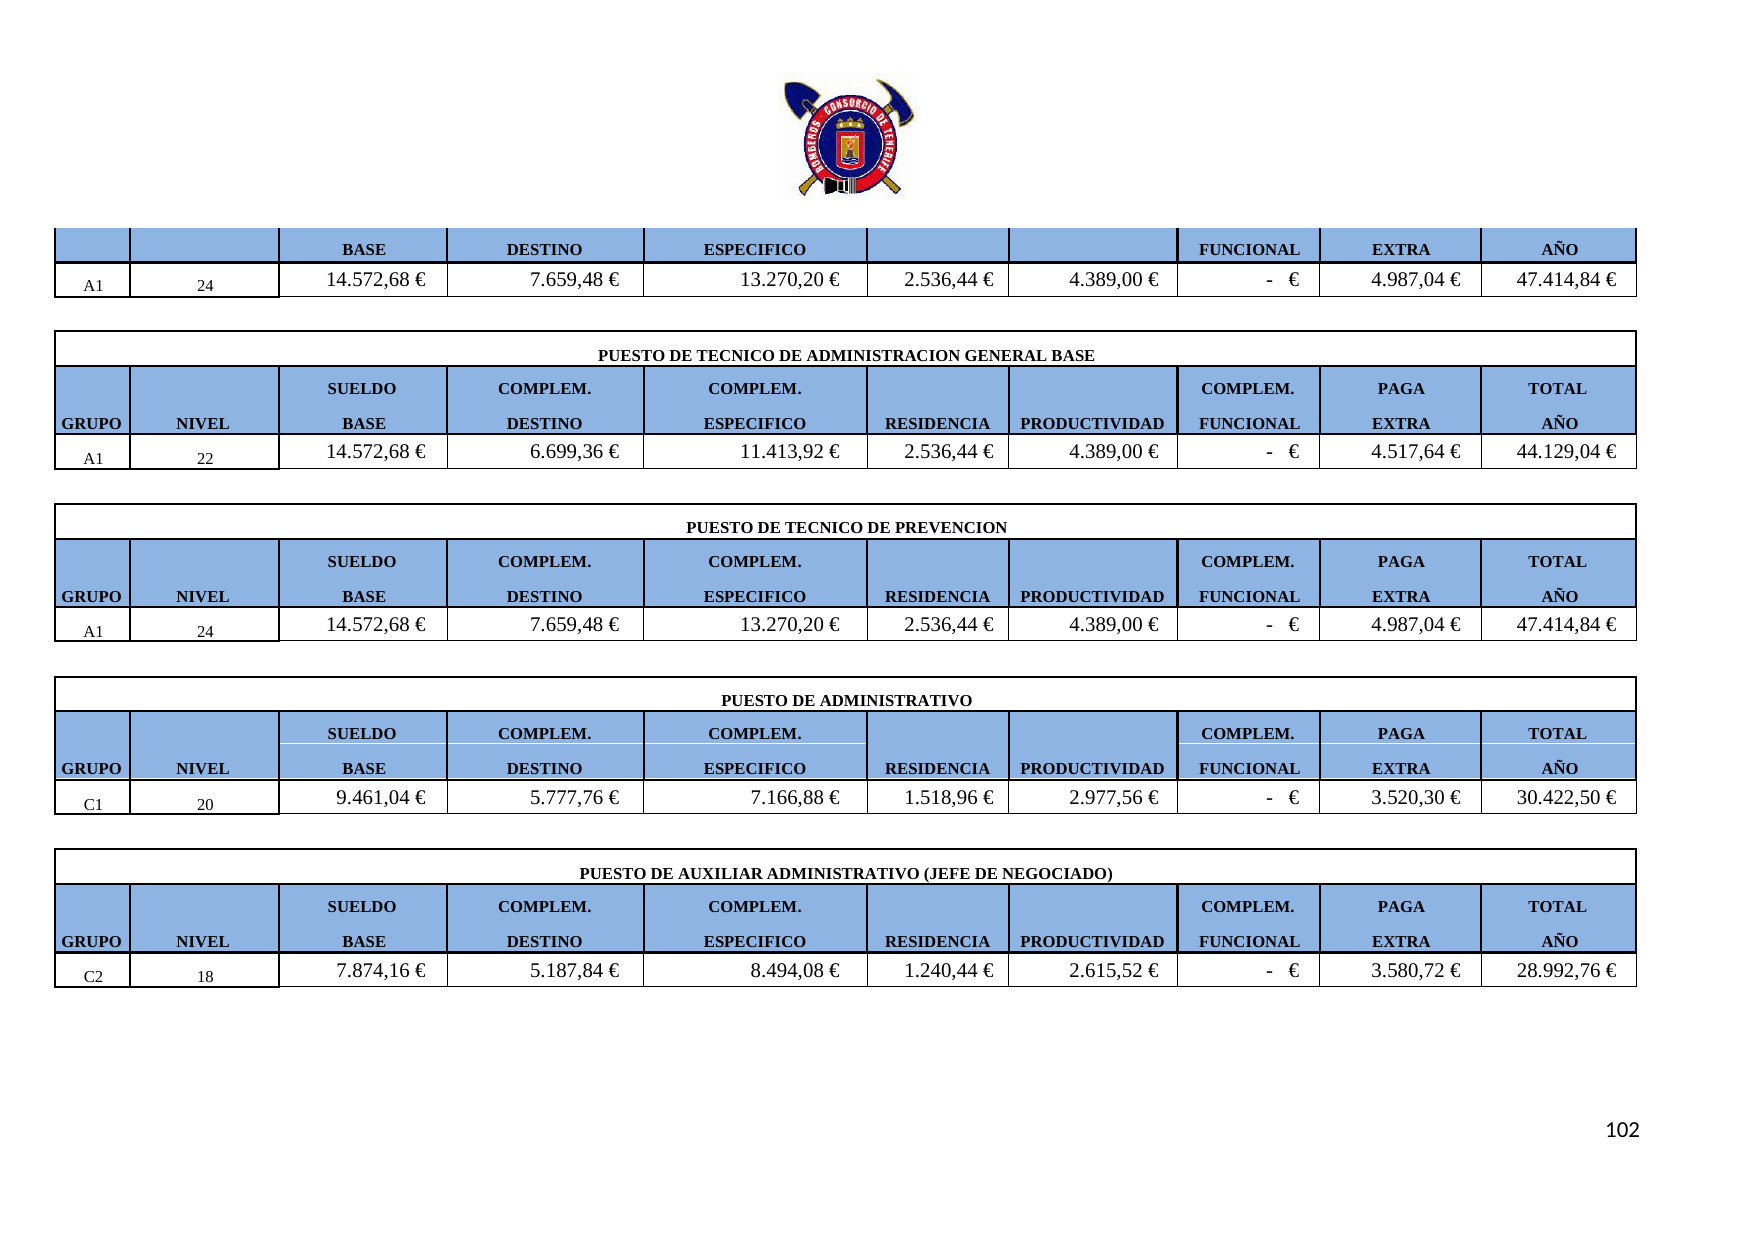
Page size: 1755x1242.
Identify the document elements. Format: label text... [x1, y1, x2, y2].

table_cell ESPECIFICO [645, 746, 866, 778]
table_cell 7.166,88 € [644, 781, 867, 813]
table_cell A1 [56, 264, 129, 296]
table_cell 13.270,20 € [644, 608, 867, 640]
table_cell RESIDENCIA [868, 540, 1008, 606]
table_cell 20 [131, 781, 278, 813]
table_cell 5.777,76 € [448, 781, 643, 813]
table_cell RESIDENCIA [868, 712, 1008, 778]
table_cell 2.536,44 € [868, 264, 1008, 296]
table_cell PRODUCTIVIDAD [1010, 885, 1176, 951]
table_cell 47.414,84 € [1482, 264, 1636, 296]
table_cell 8.494,08 € [644, 954, 867, 986]
table_header DESTINO [448, 228, 643, 261]
table_cell PRODUCTIVIDAD [1010, 540, 1176, 606]
table_header [56, 228, 129, 261]
table_header EXTRA [1321, 228, 1480, 261]
table_cell AÑO [1482, 746, 1635, 778]
table_cell ESPECIFICO [645, 400, 866, 433]
table_cell 14.572,68 € [280, 608, 447, 640]
table_cell - € [1178, 781, 1319, 813]
table_cell 13.270,20 € [644, 264, 867, 296]
table_cell FUNCIONAL [1179, 573, 1319, 606]
table_cell PAGA [1321, 540, 1480, 571]
table_cell COMPLEM. [1179, 712, 1319, 743]
table_cell PAGA [1321, 712, 1480, 743]
table_cell 11.413,92 € [644, 435, 867, 467]
table_header [1010, 228, 1176, 261]
table_cell 6.699,36 € [448, 435, 643, 467]
table_cell 7.659,48 € [448, 264, 643, 296]
table_cell ESPECIFICO [645, 573, 866, 606]
table_cell SUELDO [280, 540, 446, 571]
table_header PUESTO DE TECNICO DE PREVENCION [56, 505, 1635, 537]
table_cell NIVEL [131, 367, 278, 433]
table_cell BASE [280, 746, 446, 778]
table_cell GRUPO [56, 367, 129, 433]
table_cell 47.414,84 € [1482, 608, 1636, 640]
table_cell 2.536,44 € [868, 435, 1008, 467]
table_header PUESTO DE TECNICO DE ADMINISTRACION GENERAL BASE [56, 332, 1635, 365]
table_cell - € [1178, 264, 1319, 296]
table_cell C1 [56, 781, 129, 813]
table_cell AÑO [1482, 573, 1635, 606]
table_header PUESTO DE ADMINISTRATIVO [56, 678, 1635, 710]
table_cell 7.874,16 € [280, 954, 447, 986]
table_cell 5.187,84 € [448, 954, 643, 986]
table_cell NIVEL [131, 712, 278, 778]
table_cell 4.389,00 € [1009, 608, 1177, 640]
table_cell EXTRA [1321, 746, 1480, 778]
table_cell EXTRA [1321, 573, 1480, 606]
table_cell COMPLEM. [448, 540, 643, 571]
table_cell 4.389,00 € [1009, 435, 1177, 467]
table_cell TOTAL [1482, 540, 1635, 571]
table_cell 28.992,76 € [1482, 954, 1636, 986]
table_cell 3.520,30 € [1320, 781, 1481, 813]
table_cell BASE [280, 918, 446, 951]
table_cell 9.461,04 € [280, 781, 447, 813]
table_cell GRUPO [56, 885, 129, 951]
table_header FUNCIONAL [1179, 228, 1319, 261]
table_cell 4.517,64 € [1320, 435, 1481, 467]
table_cell GRUPO [56, 540, 129, 606]
table_cell 24 [131, 608, 278, 640]
table_cell PAGA [1321, 367, 1480, 398]
table_cell PAGA [1321, 885, 1480, 916]
table_cell COMPLEM. [1179, 540, 1319, 571]
table_cell COMPLEM. [645, 885, 866, 916]
table_cell 2.536,44 € [868, 608, 1008, 640]
table_cell 44.129,04 € [1482, 435, 1636, 467]
table_cell 4.389,00 € [1009, 264, 1177, 296]
table_cell 1.518,96 € [868, 781, 1008, 813]
table_cell 30.422,50 € [1482, 781, 1636, 813]
table_cell NIVEL [131, 885, 278, 951]
table_cell SUELDO [280, 885, 446, 916]
table_cell A1 [56, 435, 129, 467]
table_cell 4.987,04 € [1320, 264, 1481, 296]
table_cell BASE [280, 400, 446, 433]
table_cell BASE [280, 573, 446, 606]
table_cell ESPECIFICO [645, 918, 866, 951]
table_cell 14.572,68 € [280, 264, 447, 296]
table_cell 2.977,56 € [1009, 781, 1177, 813]
table_cell SUELDO [280, 367, 446, 398]
table_cell FUNCIONAL [1179, 918, 1319, 951]
table_cell COMPLEM. [645, 712, 866, 743]
table_cell COMPLEM. [448, 885, 643, 916]
table_cell COMPLEM. [1179, 367, 1319, 398]
table_cell DESTINO [448, 918, 643, 951]
table_cell TOTAL [1482, 885, 1635, 916]
table_cell AÑO [1482, 918, 1635, 951]
table_cell 7.659,48 € [448, 608, 643, 640]
table_cell 3.580,72 € [1320, 954, 1481, 986]
table_cell SUELDO [280, 712, 446, 743]
table_cell COMPLEM. [448, 712, 643, 743]
table_cell RESIDENCIA [868, 367, 1008, 433]
table_cell - € [1178, 608, 1319, 640]
table_cell EXTRA [1321, 918, 1480, 951]
table_cell DESTINO [448, 400, 643, 433]
table_header BASE [280, 228, 446, 261]
table_header AÑO [1482, 228, 1635, 261]
table_cell RESIDENCIA [868, 885, 1008, 951]
table_cell COMPLEM. [645, 540, 866, 571]
table_cell 1.240,44 € [868, 954, 1008, 986]
table_cell - € [1178, 954, 1319, 986]
table_cell COMPLEM. [448, 367, 643, 398]
table_cell - € [1178, 435, 1319, 467]
table_cell FUNCIONAL [1179, 400, 1319, 433]
table_cell A1 [56, 608, 129, 640]
table_header PUESTO DE AUXILIAR ADMINISTRATIVO (JEFE DE NEGOCIADO) [56, 850, 1635, 883]
table_cell 14.572,68 € [280, 435, 447, 467]
table_cell C2 [56, 954, 129, 986]
table_cell COMPLEM. [645, 367, 866, 398]
table_cell TOTAL [1482, 712, 1635, 743]
table_cell 24 [131, 264, 278, 296]
table_cell 18 [131, 954, 278, 986]
table_cell DESTINO [448, 573, 643, 606]
table_cell COMPLEM. [1179, 885, 1319, 916]
table_cell 4.987,04 € [1320, 608, 1481, 640]
table_cell DESTINO [448, 746, 643, 778]
table_header [131, 228, 278, 261]
table_header ESPECIFICO [645, 228, 866, 261]
table_cell PRODUCTIVIDAD [1010, 712, 1176, 778]
table_cell PRODUCTIVIDAD [1010, 367, 1176, 433]
table_cell NIVEL [131, 540, 278, 606]
table_header [868, 228, 1008, 261]
table_cell FUNCIONAL [1179, 746, 1319, 778]
table_cell EXTRA [1321, 400, 1480, 433]
table_cell 22 [131, 435, 278, 467]
table_cell AÑO [1482, 400, 1635, 433]
table_cell GRUPO [56, 712, 129, 778]
table_cell TOTAL [1482, 367, 1635, 398]
table_cell 2.615,52 € [1009, 954, 1177, 986]
